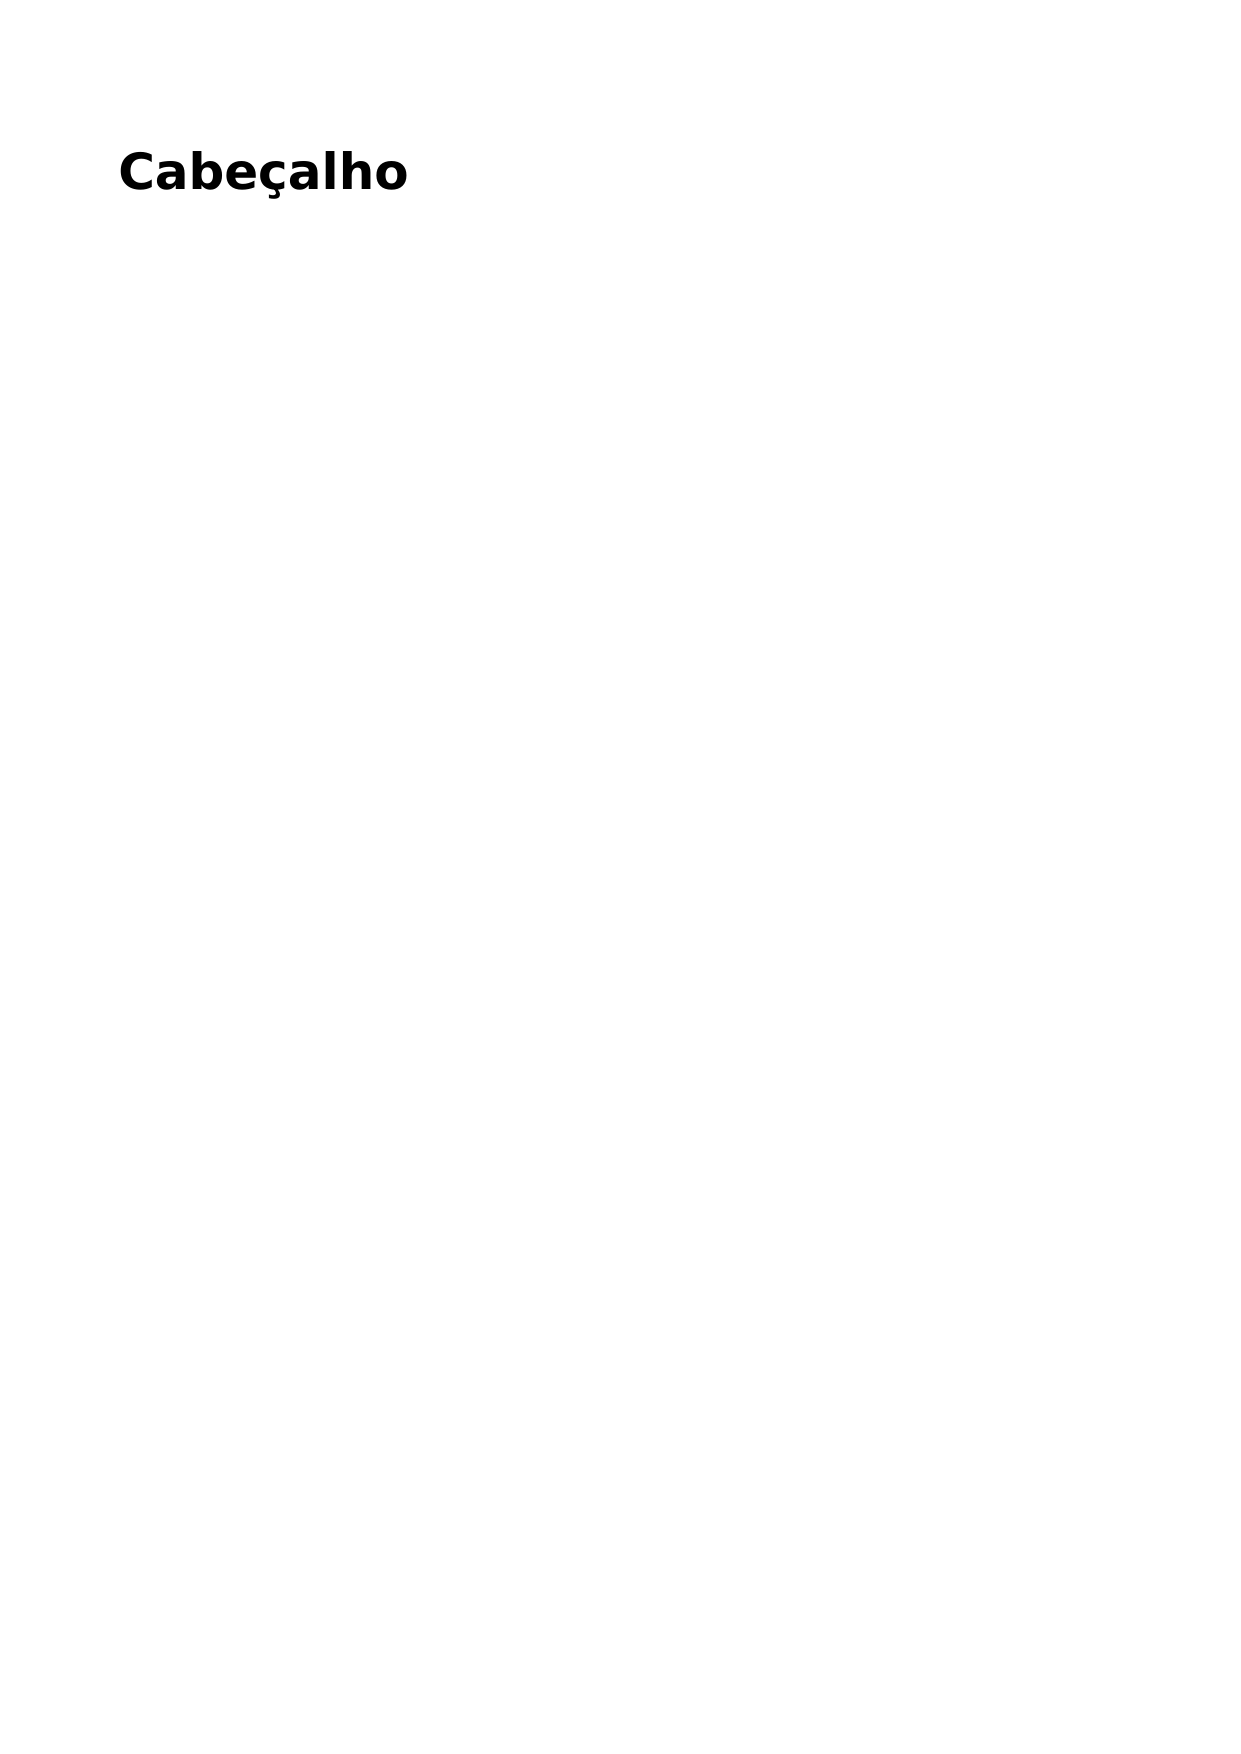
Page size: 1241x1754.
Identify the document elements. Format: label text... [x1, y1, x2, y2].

subtitle Cabeçalho [118, 143, 1122, 201]
